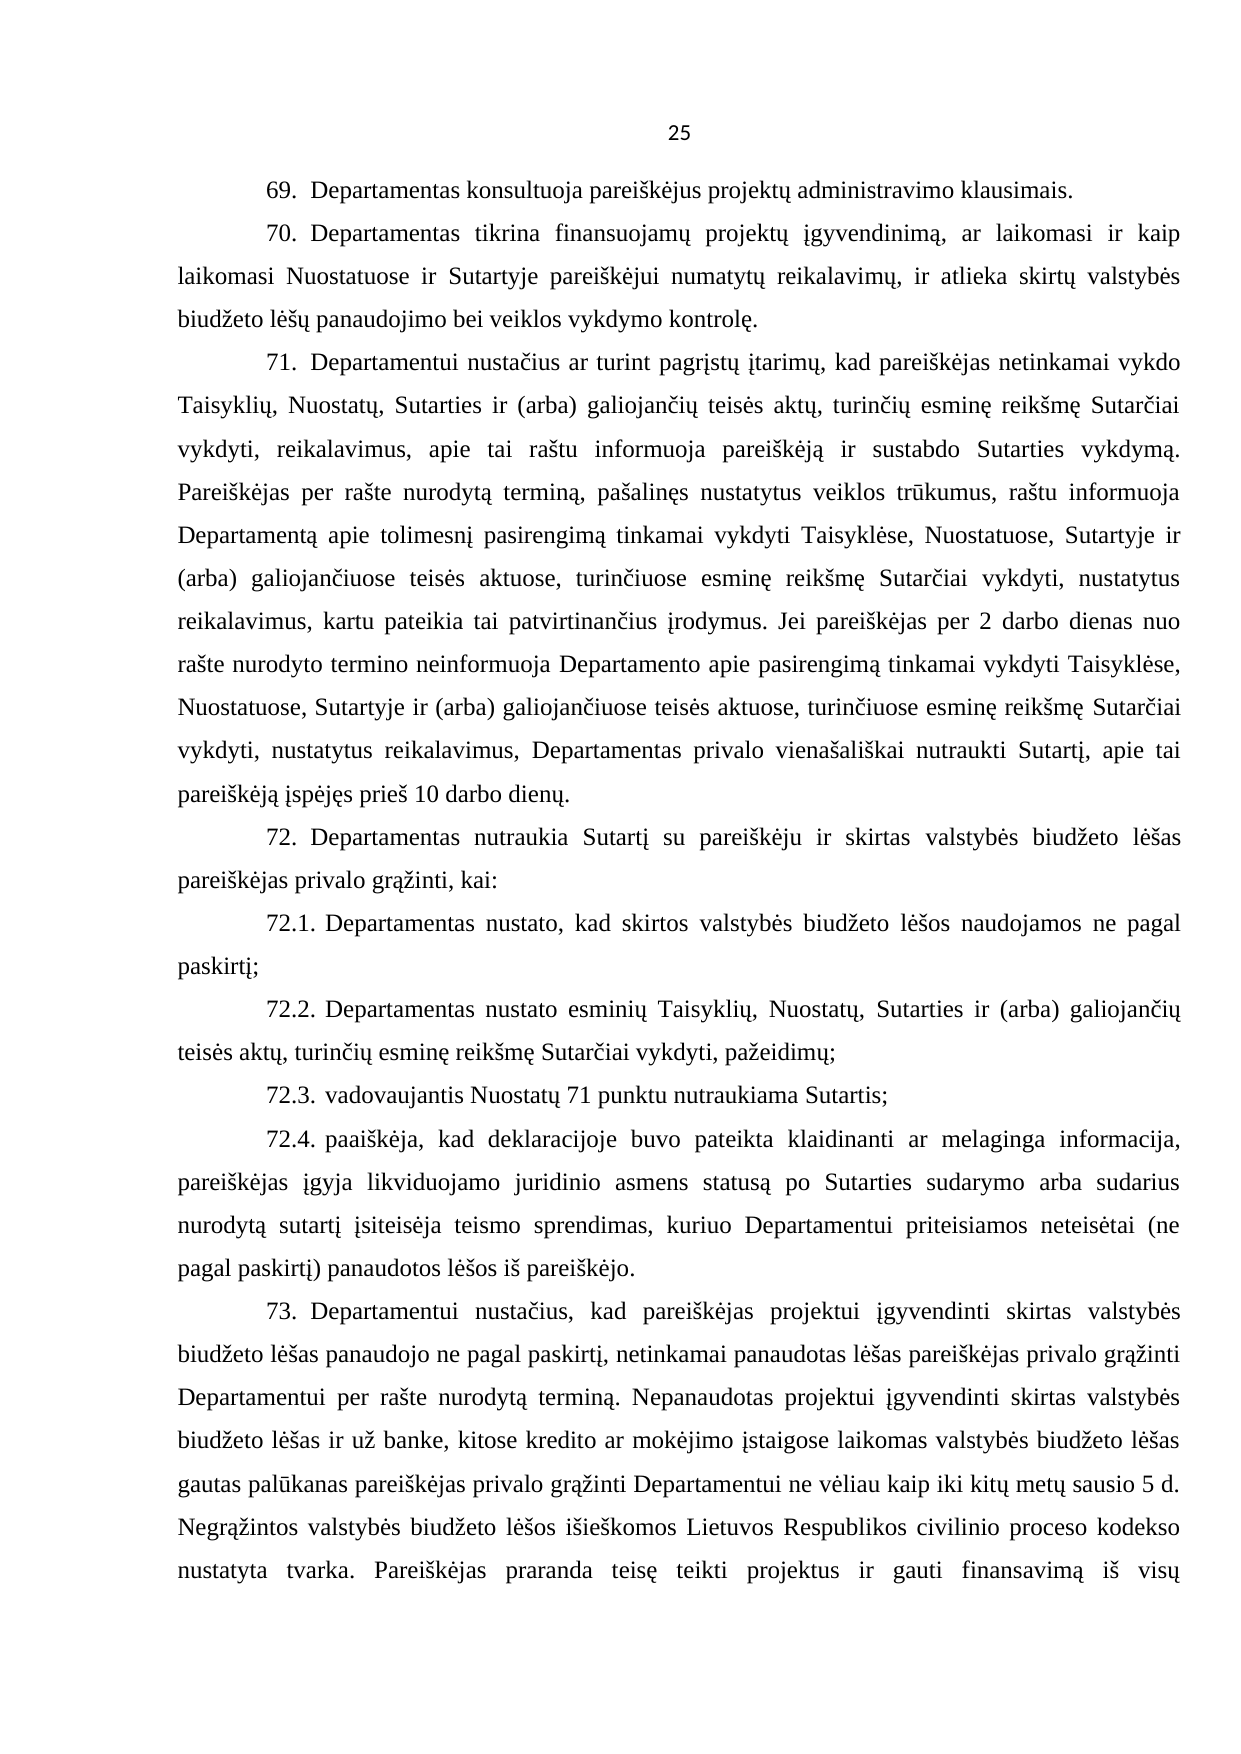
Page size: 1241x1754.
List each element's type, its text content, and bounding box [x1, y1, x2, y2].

text 72.2. Departamentas nustato esminių Taisyklių, Nuostatų, Sutarties ir (arba) galiojančių teisės aktų, turinčių esminę reikšmę Sutarčiai vykdyti, pažeidimų; [177, 994, 1181, 1066]
text 73. Departamentui nustačius, kad pareiškėjas projektui įgyvendinti skirtas valstybės biudžeto lėšas panaudojo ne pagal paskirtį, netinkamai panaudotas lėšas pareiškėjas privalo grąžinti Departamentui per rašte nurodytą terminą. Nepanaudotas projektui įgyvendinti skirtas valstybės biudžeto lėšas ir už banke, kitose kredito ar mokėjimo įstaigose laikomas valstybės biudžeto lėšas gautas palūkanas pareiškėjas privalo grąžinti Departamentui ne vėliau kaip iki kitų metų sausio 5 d. Negrąžintos valstybės biudžeto lėšos išieškomos Lietuvos Respublikos civilinio proceso kodekso nustatyta tvarka. Pareiškėjas praranda teisę teikti projektus ir gauti finansavimą iš visų [177, 1296, 1181, 1584]
text 72.4. paaiškėja, kad deklaracijoje buvo pateikta klaidinanti ar melaginga informacija, pareiškėjas įgyja likviduojamo juridinio asmens statusą po Sutarties sudarymo arba sudarius nurodytą sutartį įsiteisėja teismo sprendimas, kuriuo Departamentui priteisiamos neteisėtai (ne pagal paskirtį) panaudotos lėšos iš pareiškėjo. [177, 1124, 1181, 1282]
text 72. Departamentas nutraukia Sutartį su pareiškėju ir skirtas valstybės biudžeto lėšas pareiškėjas privalo grąžinti, kai: [177, 822, 1181, 894]
text 72.1. Departamentas nustato, kad skirtos valstybės biudžeto lėšos naudojamos ne pagal paskirtį; [177, 908, 1181, 980]
text 69. Departamentas konsultuoja pareiškėjus projektų administravimo klausimais. [266, 175, 1181, 204]
text 72.3. vadovaujantis Nuostatų 71 punktu nutraukiama Sutartis; [177, 1081, 1181, 1109]
text 70. Departamentas tikrina finansuojamų projektų įgyvendinimą, ar laikomasi ir kaip laikomasi Nuostatuose ir Sutartyje pareiškėjui numatytų reikalavimų, ir atlieka skirtų valstybės biudžeto lėšų panaudojimo bei veiklos vykdymo kontrolę. [177, 218, 1181, 333]
text 71. Departamentui nustačius ar turint pagrįstų įtarimų, kad pareiškėjas netinkamai vykdo Taisyklių, Nuostatų, Sutarties ir (arba) galiojančių teisės aktų, turinčių esminę reikšmę Sutarčiai vykdyti, reikalavimus, apie tai raštu informuoja pareiškėją ir sustabdo Sutarties vykdymą. Pareiškėjas per rašte nurodytą terminą, pašalinęs nustatytus veiklos trūkumus, raštu informuoja Departamentą apie tolimesnį pasirengimą tinkamai vykdyti Taisyklėse, Nuostatuose, Sutartyje ir (arba) galiojančiuose teisės aktuose, turinčiuose esminę reikšmę Sutarčiai vykdyti, nustatytus reikalavimus, kartu pateikia tai patvirtinančius įrodymus. Jei pareiškėjas per 2 darbo dienas nuo rašte nurodyto termino neinformuoja Departamento apie pasirengimą tinkamai vykdyti Taisyklėse, Nuostatuose, Sutartyje ir (arba) galiojančiuose teisės aktuose, turinčiuose esminę reikšmę Sutarčiai vykdyti, nustatytus reikalavimus, Departamentas privalo vienašališkai nutraukti Sutartį, apie tai pareiškėją įspėjęs prieš 10 darbo dienų. [177, 347, 1181, 807]
